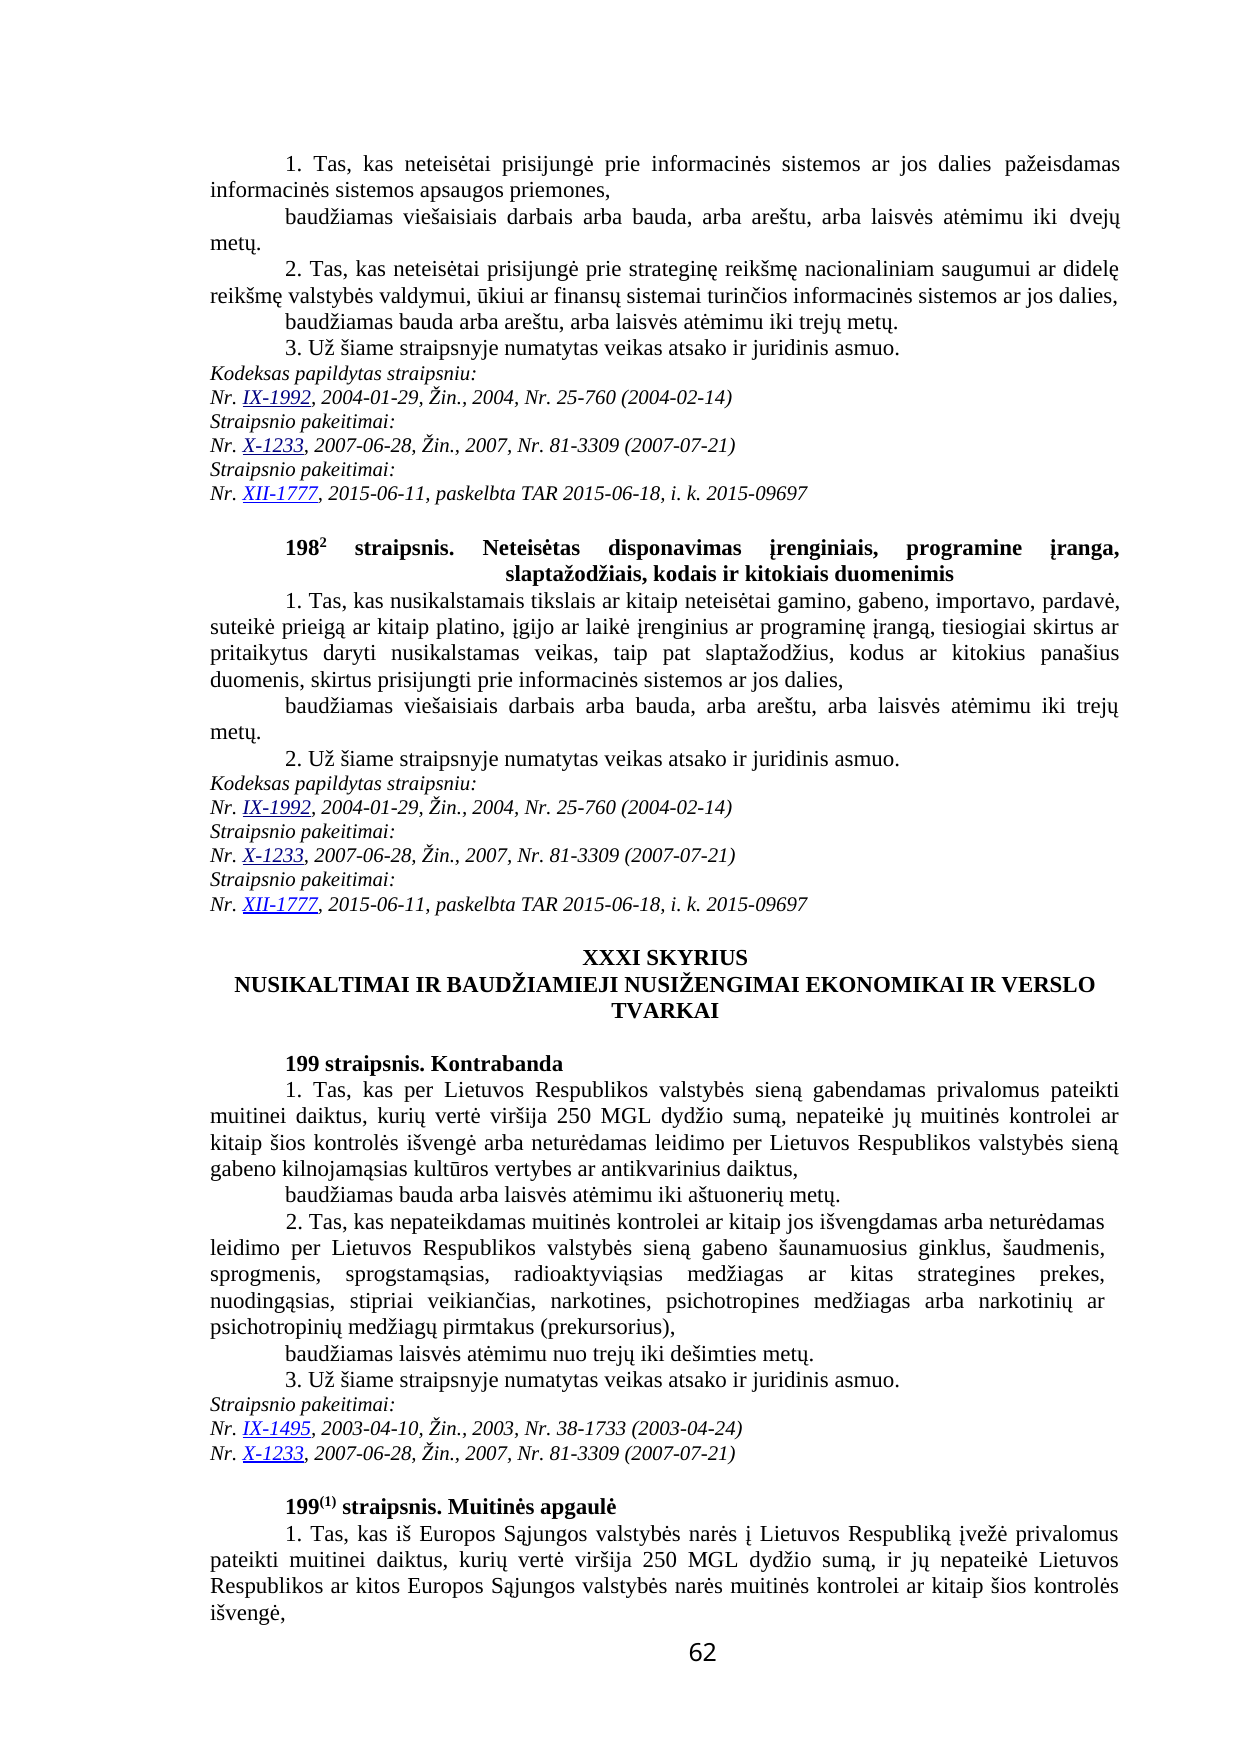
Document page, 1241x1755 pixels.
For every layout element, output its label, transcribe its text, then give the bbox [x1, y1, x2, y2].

text baudžiamas laisvės atėmimu nuo trejų iki dešimties metų. [210, 1339, 1120, 1366]
text Straipsnio pakeitimai: [210, 409, 1120, 433]
text Nr. XII-1777, 2015-06-11, paskelbta TAR 2015-06-18, i. k. 2015-09697 [210, 481, 1120, 505]
text 1. Tas, kas nusikalstamais tikslais ar kitaip neteisėtai gamino, gabeno, importavo, pardavė, suteikė prieigą ar kitaip platino, įgijo ar laikė įrenginius ar programinę įrangą, tiesiogiai skirtus ar pritaikytus daryti nusikalstamas veikas, taip pat slaptažodžius, kodus ar kitokius panašius duomenis, skirtus prisijungti prie informacinės sistemos ar jos dalies, [210, 587, 1120, 692]
text 3. Už šiame straipsnyje numatytas veikas atsako ir juridinis asmuo. [210, 1366, 1120, 1392]
text Nr. IX-1992, 2004-01-29, Žin., 2004, Nr. 25-760 (2004-02-14) [210, 385, 1120, 409]
text 1. Tas, kas neteisėtai prisijungė prie informacinės sistemos ar jos dalies pažeisdamas informacinės sistemos apsaugos priemones, [210, 150, 1120, 203]
text 199 straipsnis. Kontrabanda [210, 1050, 1120, 1076]
text Straipsnio pakeitimai: [210, 819, 1120, 843]
text baudžiamas viešaisiais darbais arba bauda, arba areštu, arba laisvės atėmimu iki trejų metų. [210, 692, 1120, 745]
text 2. Tas, kas neteisėtai prisijungė prie strateginę reikšmę nacionaliniam saugumui ar didelę reikšmę valstybės valdymui, ūkiui ar finansų sistemai turinčios informacinės sistemos ar jos dalies, [210, 255, 1120, 308]
text NUSIKALTIMAI IR BAUDŽIAMIEJI NUSIŽENGIMAI EKONOMIKAI IR VERSLO TVARKAI [210, 971, 1120, 1023]
text baudžiamas bauda arba areštu, arba laisvės atėmimu iki trejų metų. [210, 308, 1120, 334]
text Kodeksas papildytas straipsniu: [210, 361, 1120, 385]
text 1. Tas, kas iš Europos Sąjungos valstybės narės į Lietuvos Respubliką įvežė privalomus pateikti muitinei daiktus, kurių vertė viršija 250 MGL dydžio sumą, ir jų nepateikė Lietuvos Respublikos ar kitos Europos Sąjungos valstybės narės muitinės kontrolei ar kitaip šios kontrolės išvengė, [210, 1519, 1120, 1625]
text Nr. X-1233, 2007-06-28, Žin., 2007, Nr. 81-3309 (2007-07-21) [210, 843, 1120, 867]
text Straipsnio pakeitimai: [210, 867, 1120, 891]
text 3. Už šiame straipsnyje numatytas veikas atsako ir juridinis asmuo. [210, 334, 1120, 361]
text 1982 straipsnis. Neteisėtas disponavimas įrenginiais, programine įranga, slaptažodžiais, kodais ir kitokiais duomenimis [285, 534, 1120, 587]
text Nr. X-1233, 2007-06-28, Žin., 2007, Nr. 81-3309 (2007-07-21) [210, 433, 1120, 457]
text Nr. IX-1992, 2004-01-29, Žin., 2004, Nr. 25-760 (2004-02-14) [210, 795, 1120, 819]
text 1. Tas, kas per Lietuvos Respublikos valstybės sieną gabendamas privalomus pateikti muitinei daiktus, kurių vertė viršija 250 MGL dydžio sumą, nepateikė jų muitinės kontrolei ar kitaip šios kontrolės išvengė arba neturėdamas leidimo per Lietuvos Respublikos valstybės sieną gabeno kilnojamąsias kultūros vertybes ar antikvarinius daiktus, [210, 1076, 1120, 1181]
text 2. Tas, kas nepateikdamas muitinės kontrolei ar kitaip jos išvengdamas arba neturėdamas leidimo per Lietuvos Respublikos valstybės sieną gabeno šaunamuosius ginklus, šaudmenis, sprogmenis, sprogstamąsias, radioaktyviąsias medžiagas ar kitas strategines prekes, nuodingąsias, stipriai veikiančias, narkotines, psichotropines medžiagas arba narkotinių ar psichotropinių medžiagų pirmtakus (prekursorius), [210, 1208, 1106, 1339]
text 2. Už šiame straipsnyje numatytas veikas atsako ir juridinis asmuo. [210, 745, 1120, 771]
text Nr. XII-1777, 2015-06-11, paskelbta TAR 2015-06-18, i. k. 2015-09697 [210, 891, 1120, 916]
text Straipsnio pakeitimai: [210, 457, 1120, 481]
text Straipsnio pakeitimai: [210, 1392, 1120, 1416]
text Kodeksas papildytas straipsniu: [210, 771, 1120, 795]
text XXXI SKYRIUS [210, 944, 1120, 971]
text baudžiamas viešaisiais darbais arba bauda, arba areštu, arba laisvės atėmimu iki dvejų metų. [210, 203, 1120, 255]
text baudžiamas bauda arba laisvės atėmimu iki aštuonerių metų. [210, 1181, 1120, 1208]
text Nr. X-1233, 2007-06-28, Žin., 2007, Nr. 81-3309 (2007-07-21) [210, 1440, 1120, 1464]
text Nr. IX-1495, 2003-04-10, Žin., 2003, Nr. 38-1733 (2003-04-24) [210, 1416, 1120, 1440]
text 199(1) straipsnis. Muitinės apgaulė [210, 1493, 1120, 1519]
